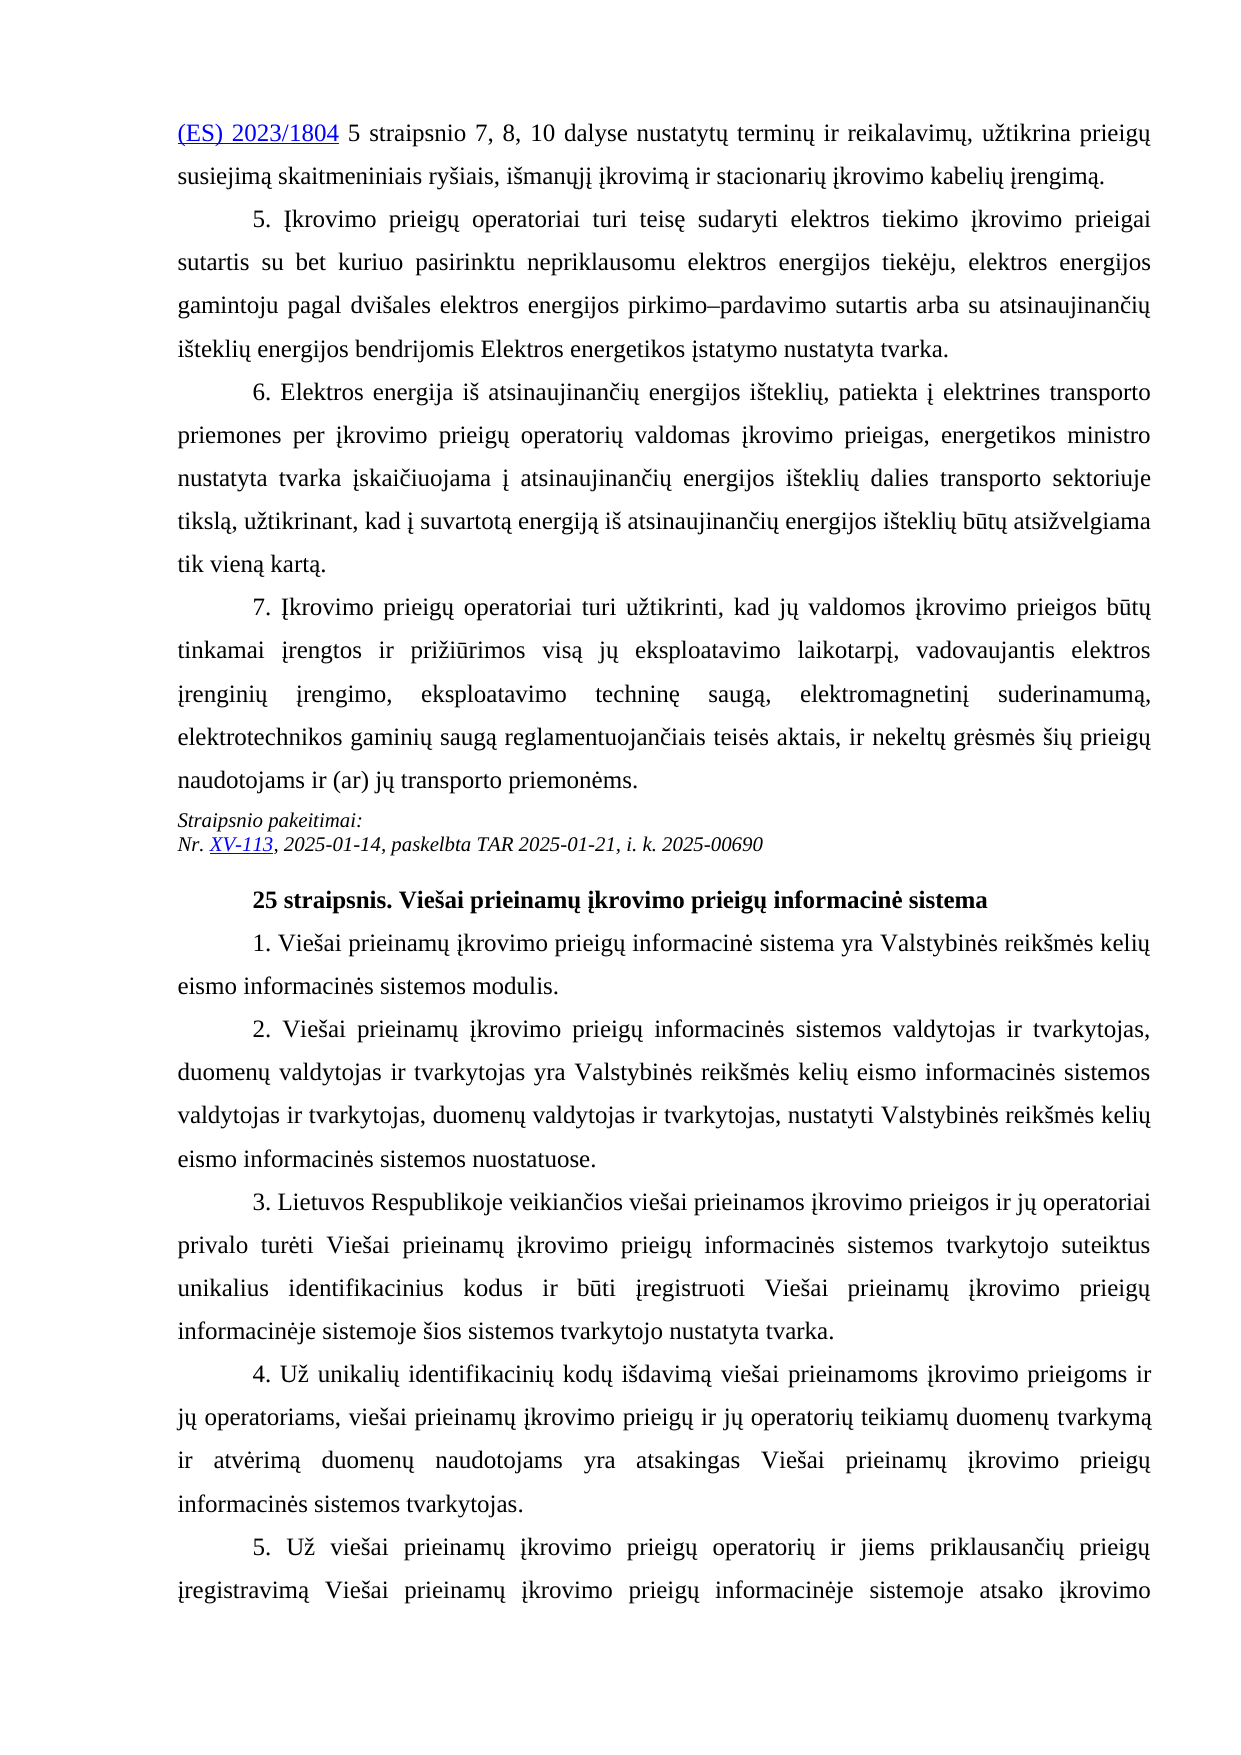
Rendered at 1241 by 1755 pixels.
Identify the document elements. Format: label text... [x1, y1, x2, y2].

text 25 straipsnis. Viešai prieinamų įkrovimo prieigų informacinė sistema [177, 885, 1152, 914]
text Straipsnio pakeitimai: [177, 808, 1152, 832]
text 3. Lietuvos Respublikoje veikiančios viešai prieinamos įkrovimo prieigos ir jų operatoriai privalo turėti Viešai prieinamų įkrovimo prieigų informacinės sistemos tvarkytojo suteiktus unikalius identifikacinius kodus ir būti įregistruoti Viešai prieinamų įkrovimo prieigų informacinėje sistemoje šios sistemos tvarkytojo nustatyta tvarka. [177, 1187, 1152, 1345]
text 7. Įkrovimo prieigų operatoriai turi užtikrinti, kad jų valdomos įkrovimo prieigos būtų tinkamai įrengtos ir prižiūrimos visą jų eksploatavimo laikotarpį, vadovaujantis elektros įrenginių įrengimo, eksploatavimo techninę saugą, elektromagnetinį suderinamumą, elektrotechnikos gaminių saugą reglamentuojančiais teisės aktais, ir nekeltų grėsmės šių prieigų naudotojams ir (ar) jų transporto priemonėms. [177, 592, 1152, 794]
text Nr. XV-113, 2025-01-14, paskelbta TAR 2025-01-21, i. k. 2025-00690 [177, 832, 1152, 856]
text 5. Už viešai prieinamų įkrovimo prieigų operatorių ir jiems priklausančių prieigų įregistravimą Viešai prieinamų įkrovimo prieigų informacinėje sistemoje atsako įkrovimo [177, 1532, 1152, 1604]
text 2. Viešai prieinamų įkrovimo prieigų informacinės sistemos valdytojas ir tvarkytojas, duomenų valdytojas ir tvarkytojas yra Valstybinės reikšmės kelių eismo informacinės sistemos valdytojas ir tvarkytojas, duomenų valdytojas ir tvarkytojas, nustatyti Valstybinės reikšmės kelių eismo informacinės sistemos nuostatuose. [177, 1014, 1152, 1172]
text 4. Už unikalių identifikacinių kodų išdavimą viešai prieinamoms įkrovimo prieigoms ir jų operatoriams, viešai prieinamų įkrovimo prieigų ir jų operatorių teikiamų duomenų tvarkymą ir atvėrimą duomenų naudotojams yra atsakingas Viešai prieinamų įkrovimo prieigų informacinės sistemos tvarkytojas. [177, 1359, 1152, 1517]
text 6. Elektros energija iš atsinaujinančių energijos išteklių, patiekta į elektrines transporto priemones per įkrovimo prieigų operatorių valdomas įkrovimo prieigas, energetikos ministro nustatyta tvarka įskaičiuojama į atsinaujinančių energijos išteklių dalies transporto sektoriuje tikslą, užtikrinant, kad į suvartotą energiją iš atsinaujinančių energijos išteklių būtų atsižvelgiama tik vieną kartą. [177, 377, 1152, 578]
text (ES) 2023/1804 5 straipsnio 7, 8, 10 dalyse nustatytų terminų ir reikalavimų, užtikrina prieigų susiejimą skaitmeniniais ryšiais, išmanųjį įkrovimą ir stacionarių įkrovimo kabelių įrengimą. [177, 118, 1152, 190]
text 5. Įkrovimo prieigų operatoriai turi teisę sudaryti elektros tiekimo įkrovimo prieigai sutartis su bet kuriuo pasirinktu nepriklausomu elektros energijos tiekėju, elektros energijos gamintoju pagal dvišales elektros energijos pirkimo–pardavimo sutartis arba su atsinaujinančių išteklių energijos bendrijomis Elektros energetikos įstatymo nustatyta tvarka. [177, 204, 1152, 362]
text 1. Viešai prieinamų įkrovimo prieigų informacinė sistema yra Valstybinės reikšmės kelių eismo informacinės sistemos modulis. [177, 928, 1152, 1000]
